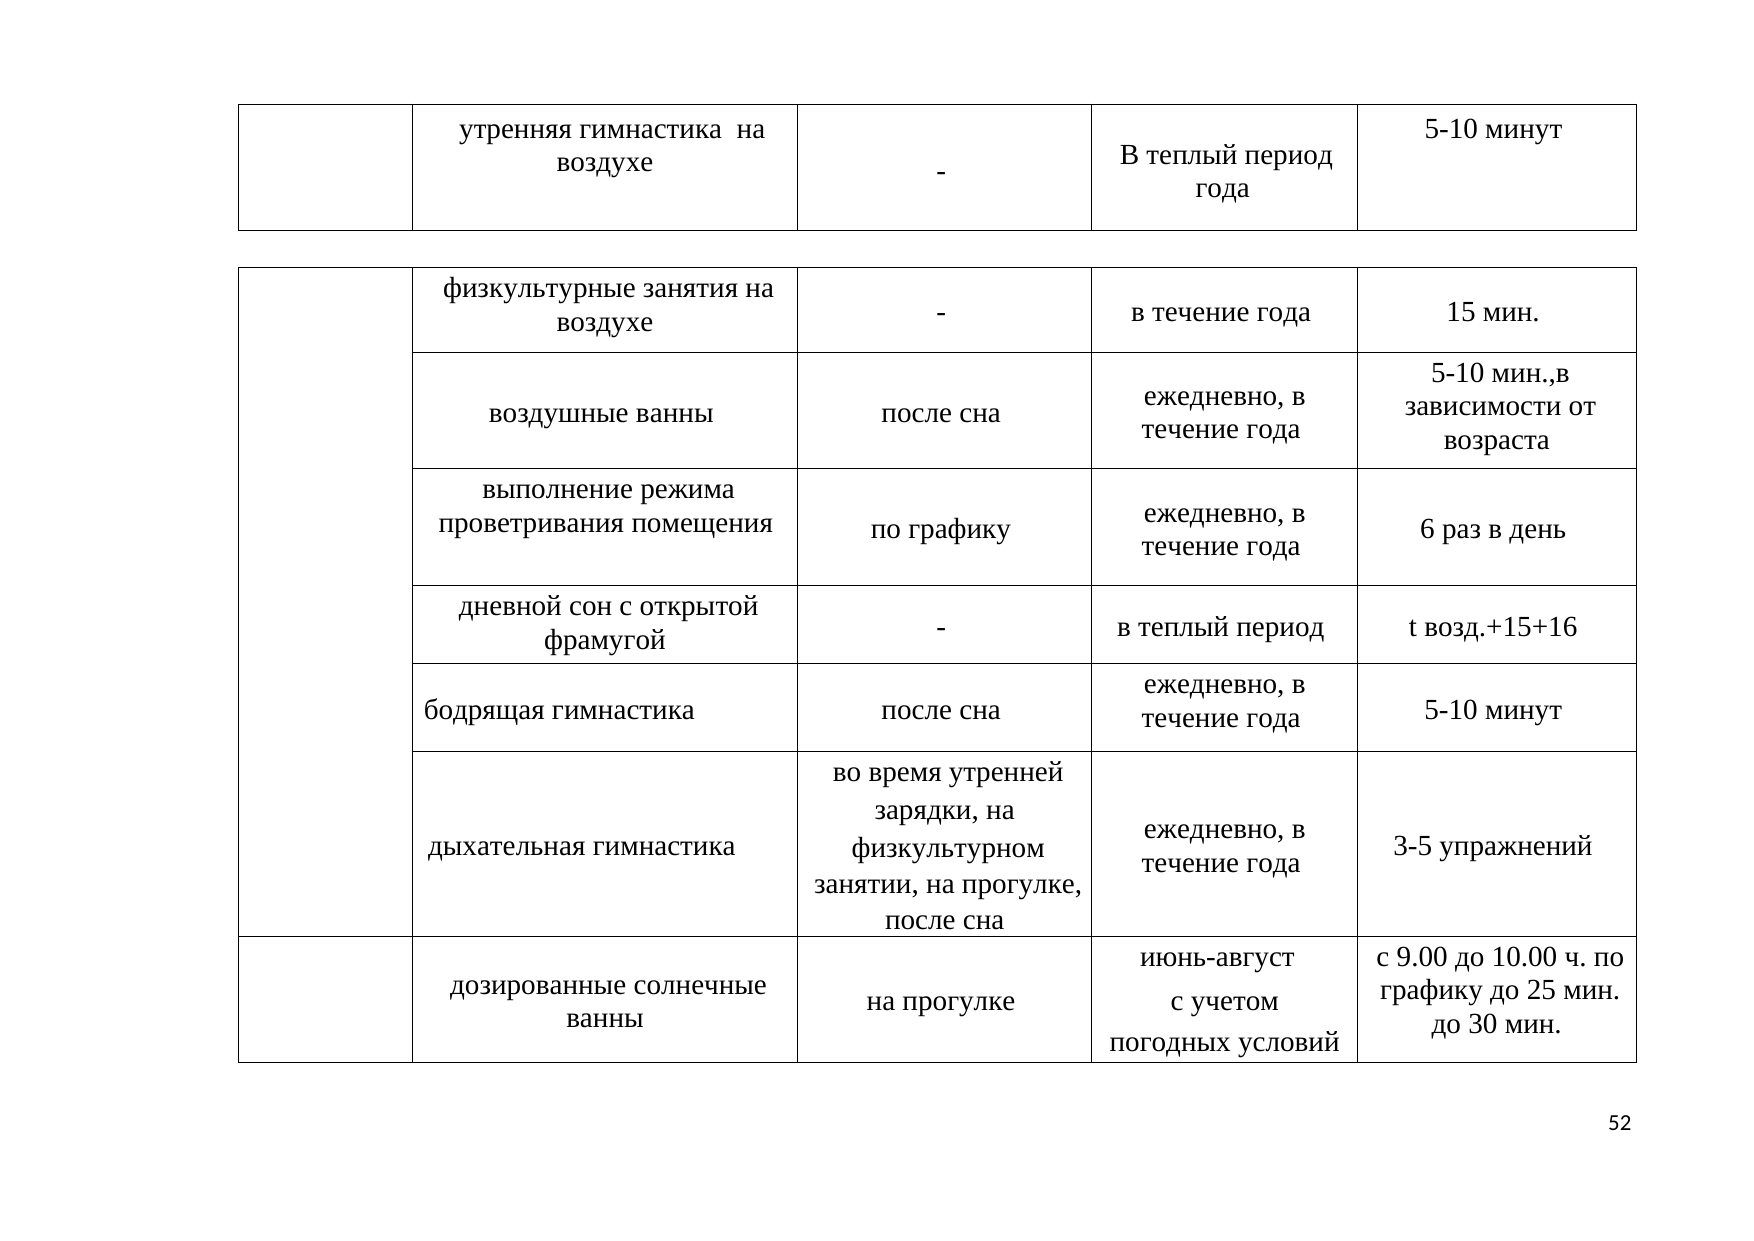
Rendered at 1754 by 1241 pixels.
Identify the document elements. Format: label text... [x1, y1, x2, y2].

table_cell бодрящая гимнастика [413, 664, 797, 751]
table_cell ежедневно, в течение года [1092, 353, 1357, 468]
table_cell после сна [798, 664, 1091, 751]
table_cell дневной сон с открытой фрамугой [413, 586, 797, 663]
table_header - [798, 268, 1091, 352]
table_cell 5-10 минут [1358, 105, 1636, 230]
table_cell [239, 105, 412, 230]
table_cell утренняя гимнастика на воздухе [413, 105, 797, 230]
table_cell июнь-август с учетом погодных условий [1092, 937, 1357, 1062]
table_header в течение года [1092, 268, 1357, 352]
table_cell по графику [798, 469, 1091, 585]
table_cell В теплый период года [1092, 105, 1357, 230]
table_cell во время утренней зарядки, на физкультурном занятии, на прогулке, после сна [798, 752, 1091, 936]
table_cell в теплый период [1092, 586, 1357, 663]
table_cell ежедневно, в течение года [1092, 469, 1357, 585]
table_cell на прогулке [798, 937, 1091, 1062]
table_cell [239, 937, 412, 1062]
table_cell 5-10 мин.,в зависимости от возраста [1358, 353, 1636, 468]
table_cell ежедневно, в течение года [1092, 664, 1357, 751]
table_cell дозированные солнечные ванны [413, 937, 797, 1062]
table_header физкультурные занятия на воздухе [413, 268, 797, 352]
table_cell воздушные ванны [413, 353, 797, 468]
table_cell t возд.+15+16 [1358, 586, 1636, 663]
table_cell с 9.00 до 10.00 ч. по графику до 25 мин. до 30 мин. [1358, 937, 1636, 1062]
table_cell ежедневно, в течение года [1092, 752, 1357, 936]
table_cell 5-10 минут [1358, 664, 1636, 751]
table_cell после сна [798, 353, 1091, 468]
table_cell выполнение режима проветривания помещения [413, 469, 797, 585]
table_cell - [798, 105, 1091, 230]
table_cell - [798, 586, 1091, 663]
table_header [239, 268, 412, 936]
table_cell дыхательная гимнастика [413, 752, 797, 936]
table_header 15 мин. [1358, 268, 1636, 352]
table_cell 6 раз в день [1358, 469, 1636, 585]
table_cell 3-5 упражнений [1358, 752, 1636, 936]
